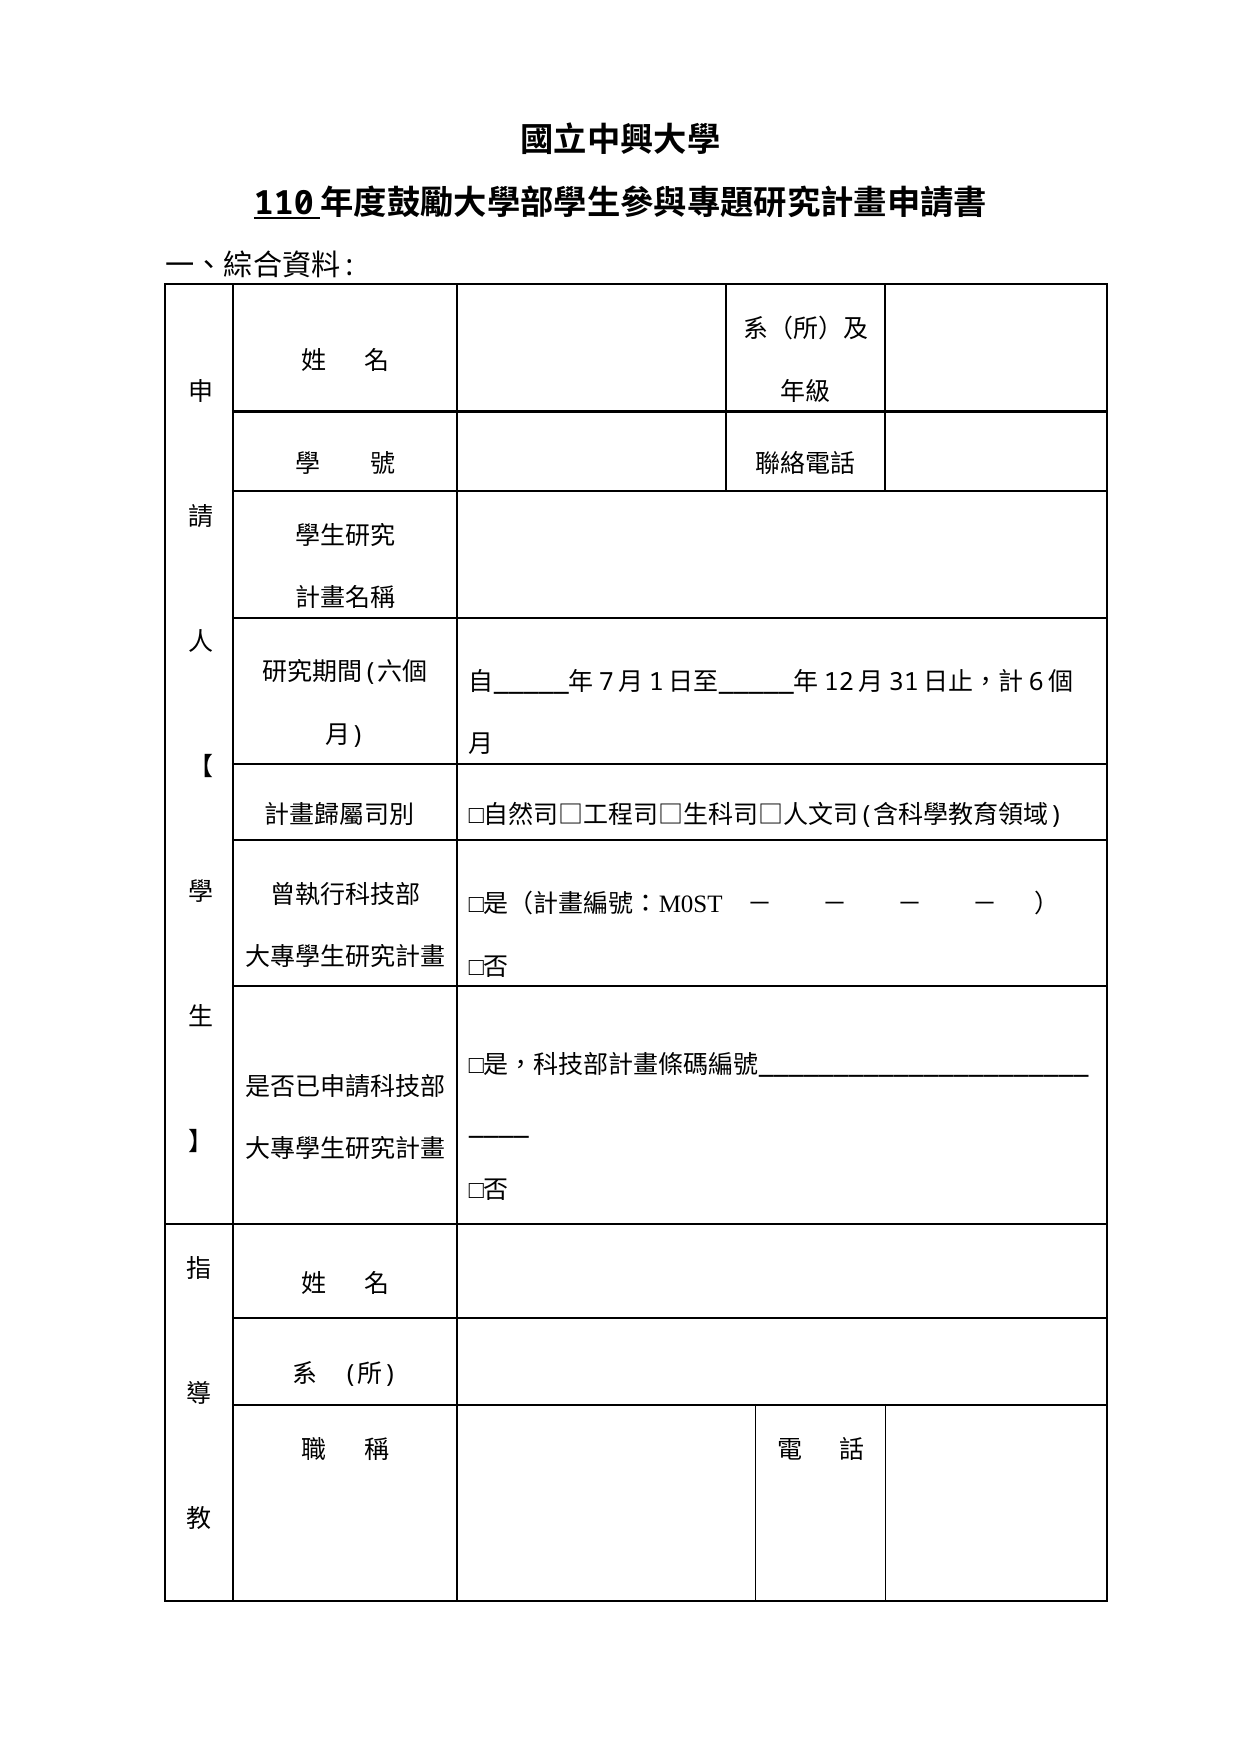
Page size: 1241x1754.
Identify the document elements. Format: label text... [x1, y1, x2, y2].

table_cell 計畫歸屬司別 [234, 765, 456, 839]
table_cell □自然司□工程司□生科司□人文司(含科學教育領域) [458, 765, 1106, 839]
table_cell 是否已申請科技部大專學生研究計畫 [234, 987, 456, 1223]
table_header [886, 285, 1106, 410]
table_header 系（所）及年級 [727, 285, 884, 410]
table_header 姓 名 [234, 285, 456, 410]
table_cell 曾執行科技部 大專學生研究計畫 [234, 841, 456, 985]
table_cell 姓 名 [234, 1225, 456, 1317]
text 一、綜合資料: [165, 221, 1075, 283]
table_cell [458, 1225, 1106, 1317]
table_cell □是（計畫編號：M0ST － － － － ） □否 [458, 841, 1106, 985]
table_cell 聯絡電話 [727, 413, 884, 490]
table_cell 指 導 教 授 [166, 1225, 232, 1600]
table_cell 職 稱 [234, 1406, 456, 1600]
table_cell [886, 413, 1106, 490]
table_cell 學 號 [234, 413, 456, 490]
table_cell 自_____年7月1日至_____年12月31日止，計6個月 [458, 619, 1106, 763]
table_cell 學生研究 計畫名稱 [234, 492, 456, 617]
table_cell 系 (所) [234, 1319, 456, 1404]
table_header 申 請 人 【 學 生 】 [166, 285, 232, 1223]
table_cell 研究期間(六個月) [234, 619, 456, 763]
text 110年度鼓勵大學部學生參與專題研究計畫申請書 [165, 158, 1075, 221]
table_cell [458, 1319, 1106, 1404]
table_cell [458, 413, 725, 490]
table_header [458, 285, 725, 410]
table_cell [886, 1406, 1106, 1600]
table_cell [458, 1406, 755, 1600]
table_cell 電 話 [756, 1406, 885, 1600]
table_cell □是，科技部計畫條碼編號__________________________ □否 [458, 987, 1106, 1223]
table_cell [458, 492, 1106, 617]
text 國立中興大學 [165, 96, 1075, 158]
